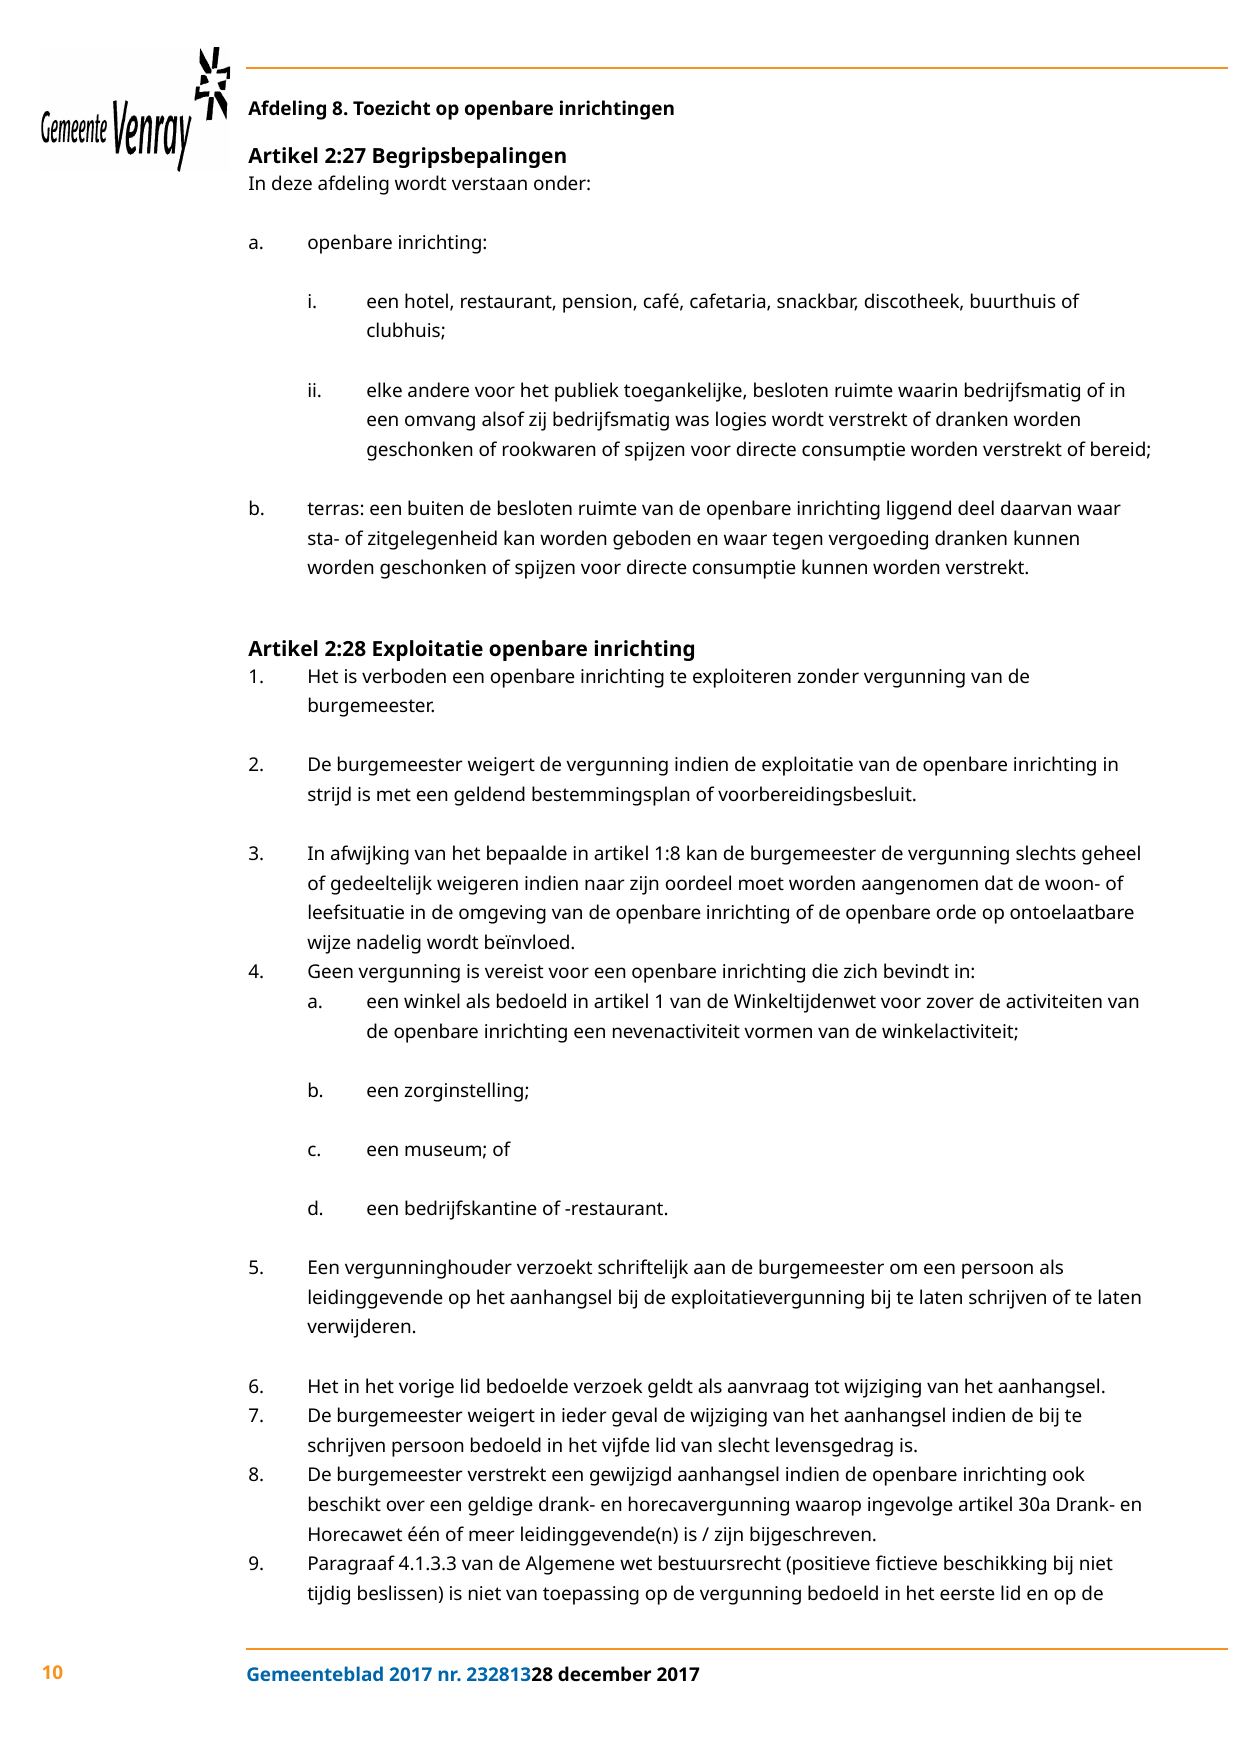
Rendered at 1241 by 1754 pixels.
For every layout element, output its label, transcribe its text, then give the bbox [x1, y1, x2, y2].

list In afwijking van het bepaalde in artikel 1:8 kan de burgemeester de vergunning slechts geheel of gedeeltelijk weigeren indien naar zijn oordeel moet worden aangenomen dat de woon- of leefsituatie in de omgeving van de openbare inrichting of de openbare orde op ontoelaatbare wijze nadelig wordt beïnvloed. [248, 840, 1152, 955]
list elke andere voor het publiek toegankelijke, besloten ruimte waarin bedrijfsmatig of in een omvang alsof zij bedrijfsmatig was logies wordt verstrekt of dranken worden geschonken of rookwaren of spijzen voor directe consumptie worden verstrekt of bereid; [307, 377, 1152, 462]
list een winkel als bedoeld in artikel 1 van de Winkeltijdenwet voor zover de activiteiten van de openbare inrichting een nevenactiviteit vormen van de winkelactiviteit; [307, 988, 1152, 1043]
list Een vergunninghouder verzoekt schriftelijk aan de burgemeester om een persoon als leidinggevende op het aanhangsel bij de exploitatievergunning bij te laten schrijven of te laten verwijderen. [248, 1254, 1152, 1339]
list Het is verboden een openbare inrichting te exploiteren zonder vergunning van de burgemeester. [248, 663, 1152, 718]
list De burgemeester weigert de vergunning indien de exploitatie van de openbare inrichting in strijd is met een geldend bestemmingsplan of voorbereidingsbesluit. [248, 752, 1152, 807]
text Artikel 2:28 Exploitatie openbare inrichting [248, 634, 1152, 663]
list een hotel, restaurant, pension, café, cafetaria, snackbar, discotheek, buurthuis of clubhuis; [307, 288, 1152, 343]
list Geen vergunning is vereist voor een openbare inrichting die zich bevindt in: [248, 959, 1152, 984]
picture [41, 47, 231, 172]
text Afdeling 8. Toezicht op openbare inrichtingen [248, 95, 1152, 121]
list een zorginstelling; [307, 1077, 1152, 1103]
list een museum; of [307, 1136, 1152, 1162]
list Paragraaf 4.1.3.3 van de Algemene wet bestuursrecht (positieve fictieve beschikking bij niet tijdig beslissen) is niet van toepassing op de vergunning bedoeld in het eerste lid en op de [248, 1550, 1152, 1606]
text Artikel 2:27 Begripsbepalingen [248, 141, 1152, 170]
list De burgemeester weigert in ieder geval de wijziging van het aanhangsel indien de bij te schrijven persoon bedoeld in het vijfde lid van slecht levensgedrag is. [248, 1402, 1152, 1458]
list een bedrijfskantine of -restaurant. [307, 1195, 1152, 1221]
list terras: een buiten de besloten ruimte van de openbare inrichting liggend deel daarvan waar sta- of zitgelegenheid kan worden geboden en waar tegen vergoeding dranken kunnen worden geschonken of spijzen voor directe consumptie kunnen worden verstrekt. [248, 495, 1152, 580]
list openbare inrichting: [248, 229, 1152, 255]
text In deze afdeling wordt verstaan onder: [248, 170, 1152, 196]
list Het in het vorige lid bedoelde verzoek geldt als aanvraag tot wijziging van het aanhangsel. [248, 1373, 1152, 1398]
list De burgemeester verstrekt een gewijzigd aanhangsel indien de openbare inrichting ook beschikt over een geldige drank- en horecavergunning waarop ingevolge artikel 30a Drank- en Horecawet één of meer leidinggevende(n) is / zijn bijgeschreven. [248, 1462, 1152, 1546]
